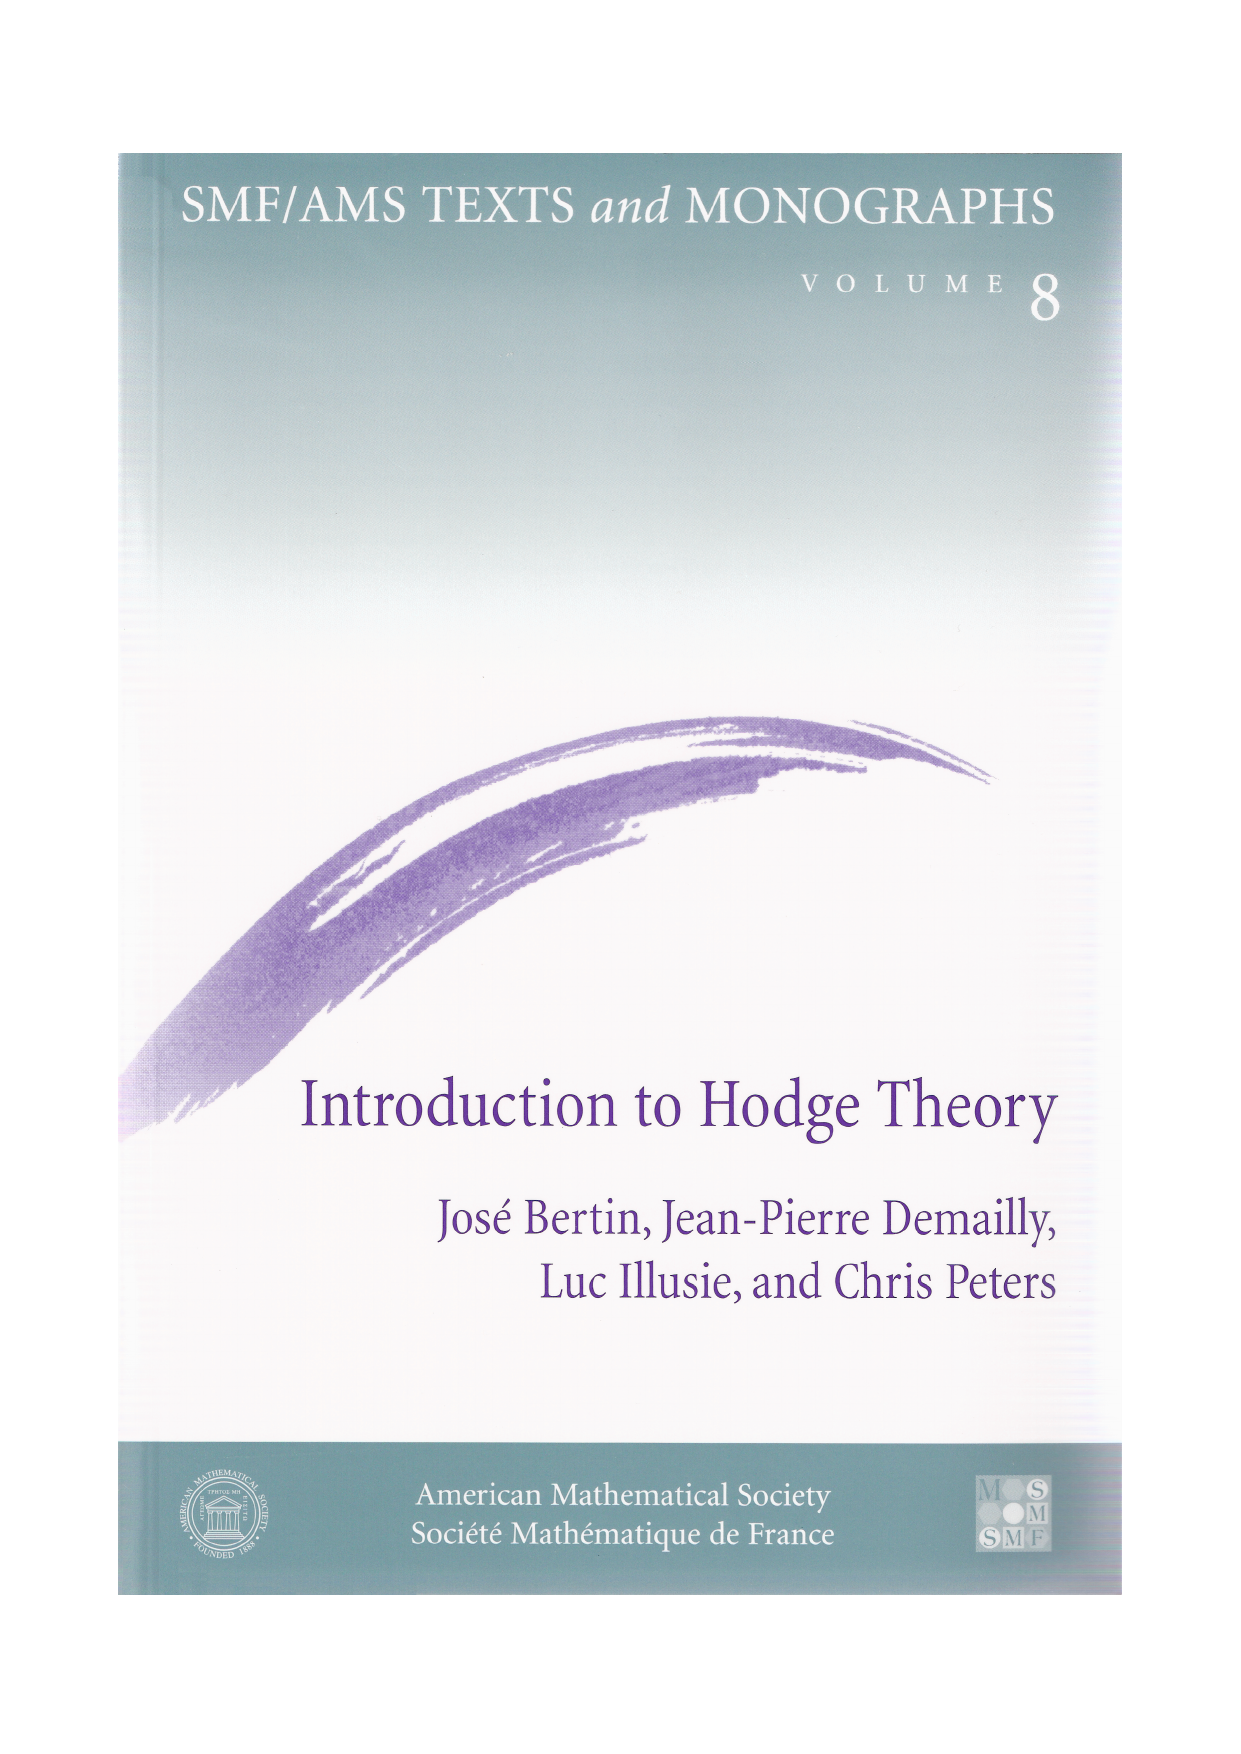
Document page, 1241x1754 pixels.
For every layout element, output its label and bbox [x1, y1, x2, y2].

picture [118, 153, 1122, 1595]
